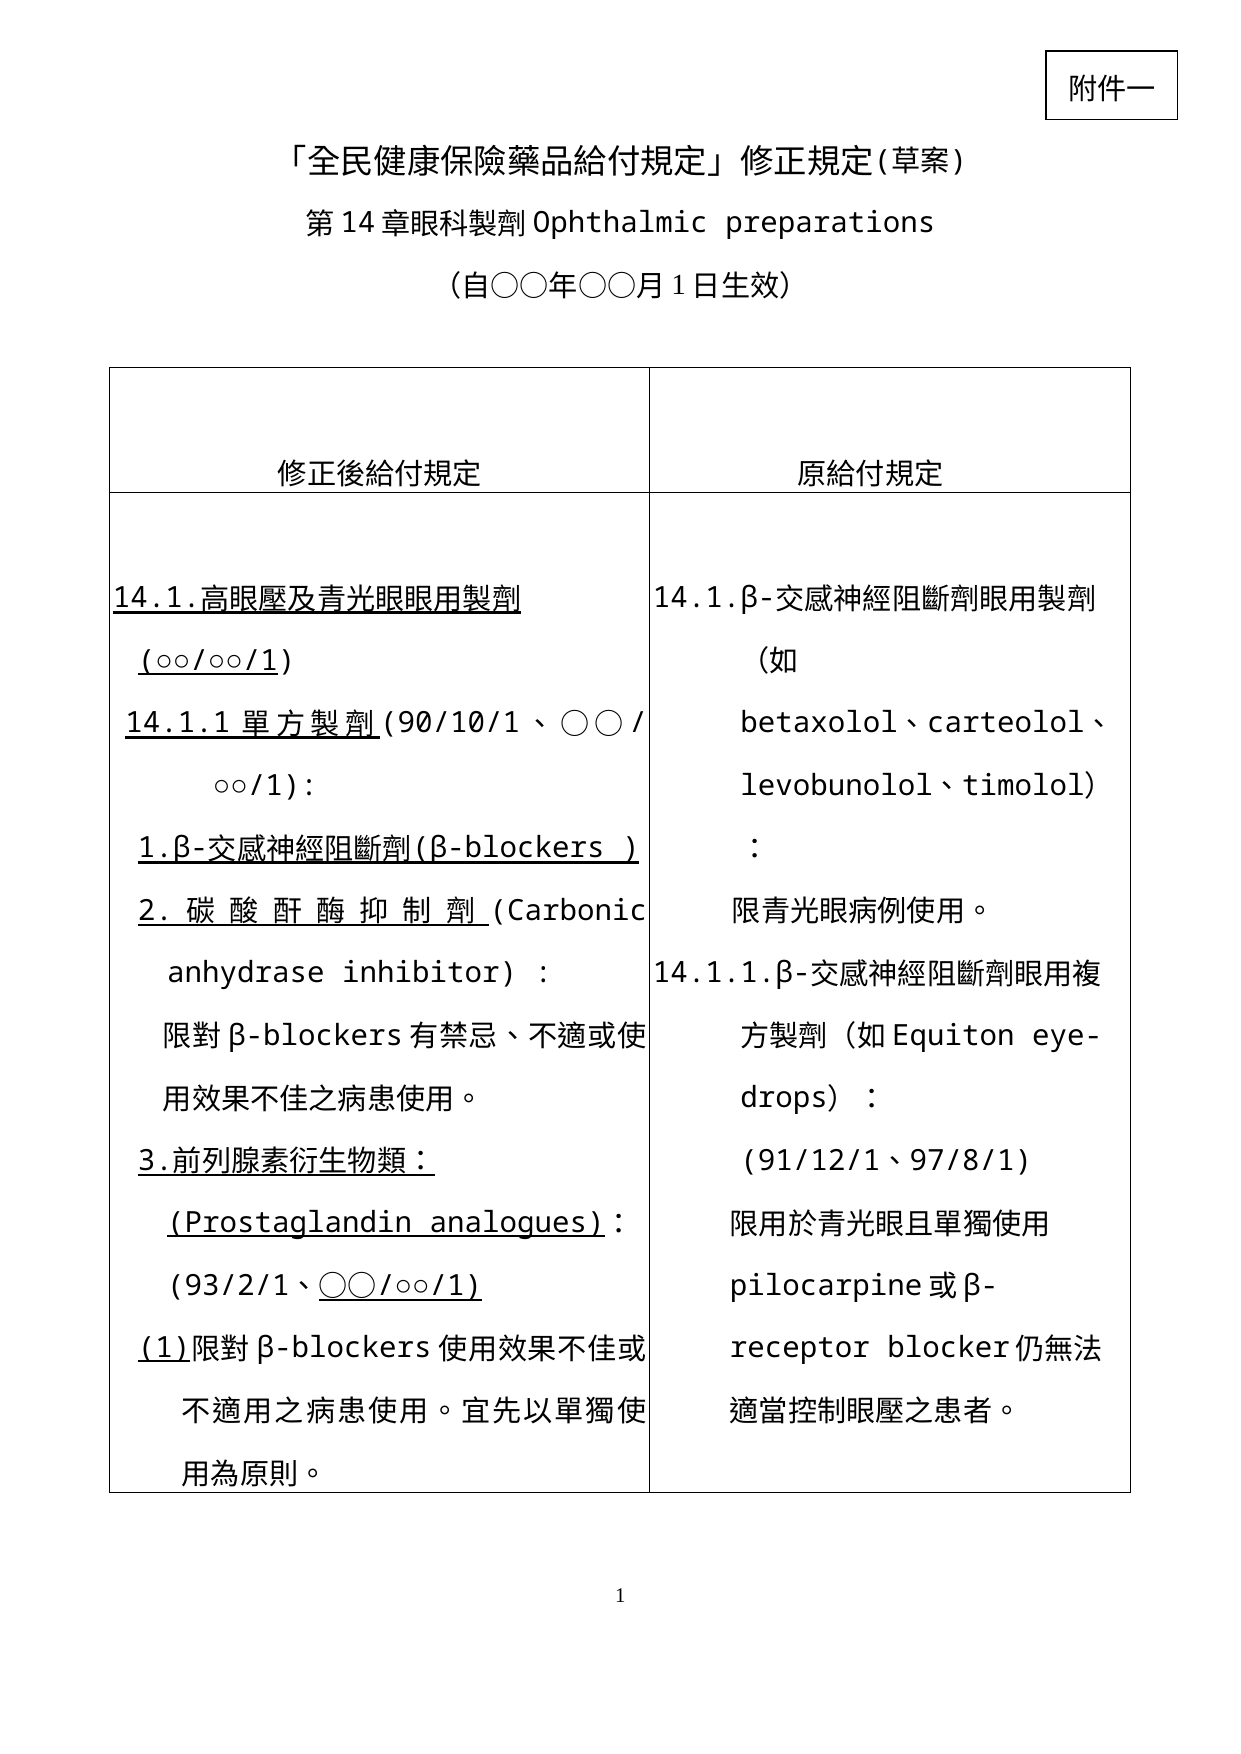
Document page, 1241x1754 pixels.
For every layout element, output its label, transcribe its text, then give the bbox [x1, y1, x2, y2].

table_cell 14.1.β-交感神經阻斷劑眼用製劑（如betaxolol、carteolol、levobunolol、timolol）： 限青光眼病例使用。 14.1.1.β-交感神經阻斷劑眼用複方製劑（如Equiton eye- drops）：(91/12/1、97/8/1) 限用於青光眼且單獨使用pilocarpine或β-receptor blocker仍無法適當控制眼壓之患者。 [650, 493, 1130, 1492]
text 第14章眼科製劑Ophthalmic preparations [148, 180, 1092, 242]
table_header 原給付規定 [650, 368, 1130, 492]
table_cell 14.1.高眼壓及青光眼眼用製劑 (○○/○○/1) 14.1.1單方製劑(90/10/1、○○/○○/1): 1.β-交感神經阻斷劑(β-blockers ) 2.碳酸酐酶抑制劑(Carbonic anhydrase inhibitor) : 限對β-blockers有禁忌、不適或使用效果不佳之病患使用。 3.前列腺素衍生物類：(Prostaglandin analogues)：(93/2/1、○○/○○/1) (1)限對β-blockers使用效果不佳或不適用之病患使用。宜先以單獨使用為原則。 [110, 493, 649, 1492]
table_header 修正後給付規定 [110, 368, 649, 492]
text （自○○年○○月1日生效） [148, 242, 1092, 305]
text [1047, 52, 1177, 119]
text 「全民健康保險藥品給付規定」修正規定(草案) [148, 117, 1092, 180]
text 附件一 [1062, 59, 1162, 109]
